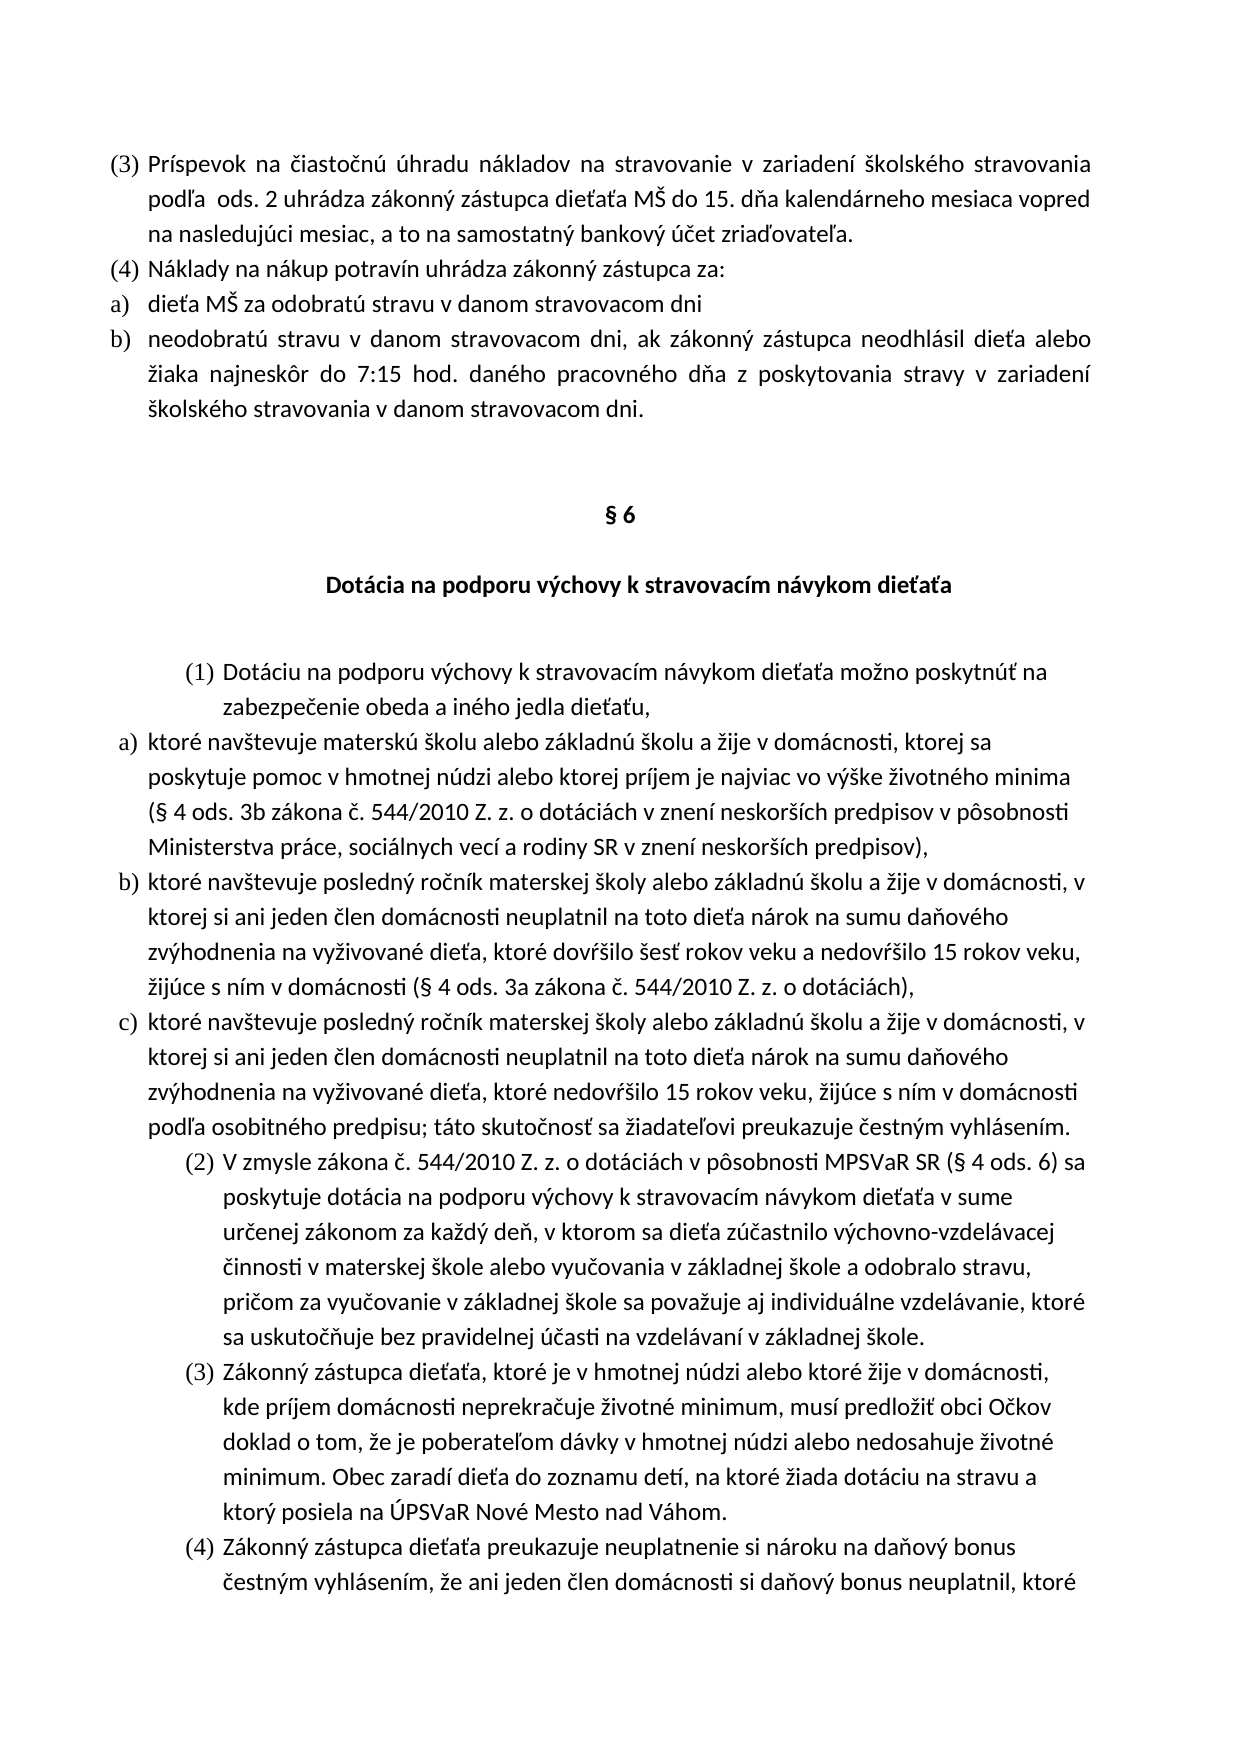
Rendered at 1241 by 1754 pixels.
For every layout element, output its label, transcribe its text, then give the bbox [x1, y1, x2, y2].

list ktoré navštevuje materskú školu alebo základnú školu a žije v domácnosti, ktorej sa poskytuje pomoc v hmotnej núdzi alebo ktorej príjem je najviac vo výške životného minima (§ 4 ods. 3b zákona č. 544/2010 Z. z. o dotáciách v znení neskorších predpisov v pôsobnosti Ministerstva práce, sociálnych vecí a rodiny SR v znení neskorších predpisov), [118, 726, 1092, 861]
list V zmysle zákona č. 544/2010 Z. z. o dotáciách v pôsobnosti MPSVaR SR (§ 4 ods. 6) sa poskytuje dotácia na podporu výchovy k stravovacím návykom dieťaťa v sume určenej zákonom za každý deň, v ktorom sa dieťa zúčastnilo výchovno-vzdelávacej činnosti v materskej škole alebo vyučovania v základnej škole a odobralo stravu, pričom za vyučovanie v základnej škole sa považuje aj individuálne vzdelávanie, ktoré sa uskutočňuje bez pravidelnej účasti na vzdelávaní v základnej škole. [185, 1146, 1092, 1351]
list Príspevok na čiastočnú úhradu nákladov na stravovanie v zariadení školského stravovania podľa ods. 2 uhrádza zákonný zástupca dieťaťa MŠ do 15. dňa kalendárneho mesiaca vopred na nasledujúci mesiac, a to na samostatný bankový účet zriaďovateľa. [110, 148, 1092, 248]
list ktoré navštevuje posledný ročník materskej školy alebo základnú školu a žije v domácnosti, v ktorej si ani jeden člen domácnosti neuplatnil na toto dieťa nárok na sumu daňového zvýhodnenia na vyživované dieťa, ktoré dovŕšilo šesť rokov veku a nedovŕšilo 15 rokov veku, žijúce s ním v domácnosti (§ 4 ods. 3a zákona č. 544/2010 Z. z. o dotáciách), [118, 866, 1092, 1001]
list ktoré navštevuje posledný ročník materskej školy alebo základnú školu a žije v domácnosti, v ktorej si ani jeden člen domácnosti neuplatnil na toto dieťa nárok na sumu daňového zvýhodnenia na vyživované dieťa, ktoré nedovŕšilo 15 rokov veku, žijúce s ním v domácnosti podľa osobitného predpisu; táto skutočnosť sa žiadateľovi preukazuje čestným vyhlásením. [118, 1006, 1092, 1141]
list neodobratú stravu v danom stravovacom dni, ak zákonný zástupca neodhlásil dieťa alebo žiaka najneskôr do 7:15 hod. daného pracovného dňa z poskytovania stravy v zariadení školského stravovania v danom stravovacom dni. [110, 324, 1092, 424]
text Dotácia na podporu výchovy k stravovacím návykom dieťaťa [148, 569, 1092, 599]
list Náklady na nákup potravín uhrádza zákonný zástupca za: [110, 253, 1092, 283]
list dieťa MŠ za odobratú stravu v danom stravovacom dni [110, 288, 1092, 319]
text § 6 [185, 499, 1055, 529]
list Zákonný zástupca dieťaťa, ktoré je v hmotnej núdzi alebo ktoré žije v domácnosti, kde príjem domácnosti neprekračuje životné minimum, musí predložiť obci Očkov doklad o tom, že je poberateľom dávky v hmotnej núdzi alebo nedosahuje životné minimum. Obec zaradí dieťa do zoznamu detí, na ktoré žiada dotáciu na stravu a ktorý posiela na ÚPSVaR Nové Mesto nad Váhom. [185, 1356, 1092, 1526]
list Dotáciu na podporu výchovy k stravovacím návykom dieťaťa možno poskytnúť na zabezpečenie obeda a iného jedla dieťaťu, [185, 656, 1092, 721]
list Zákonný zástupca dieťaťa preukazuje neuplatnenie si nároku na daňový bonus čestným vyhlásením, že ani jeden člen domácnosti si daňový bonus neuplatnil, ktoré [185, 1531, 1092, 1596]
